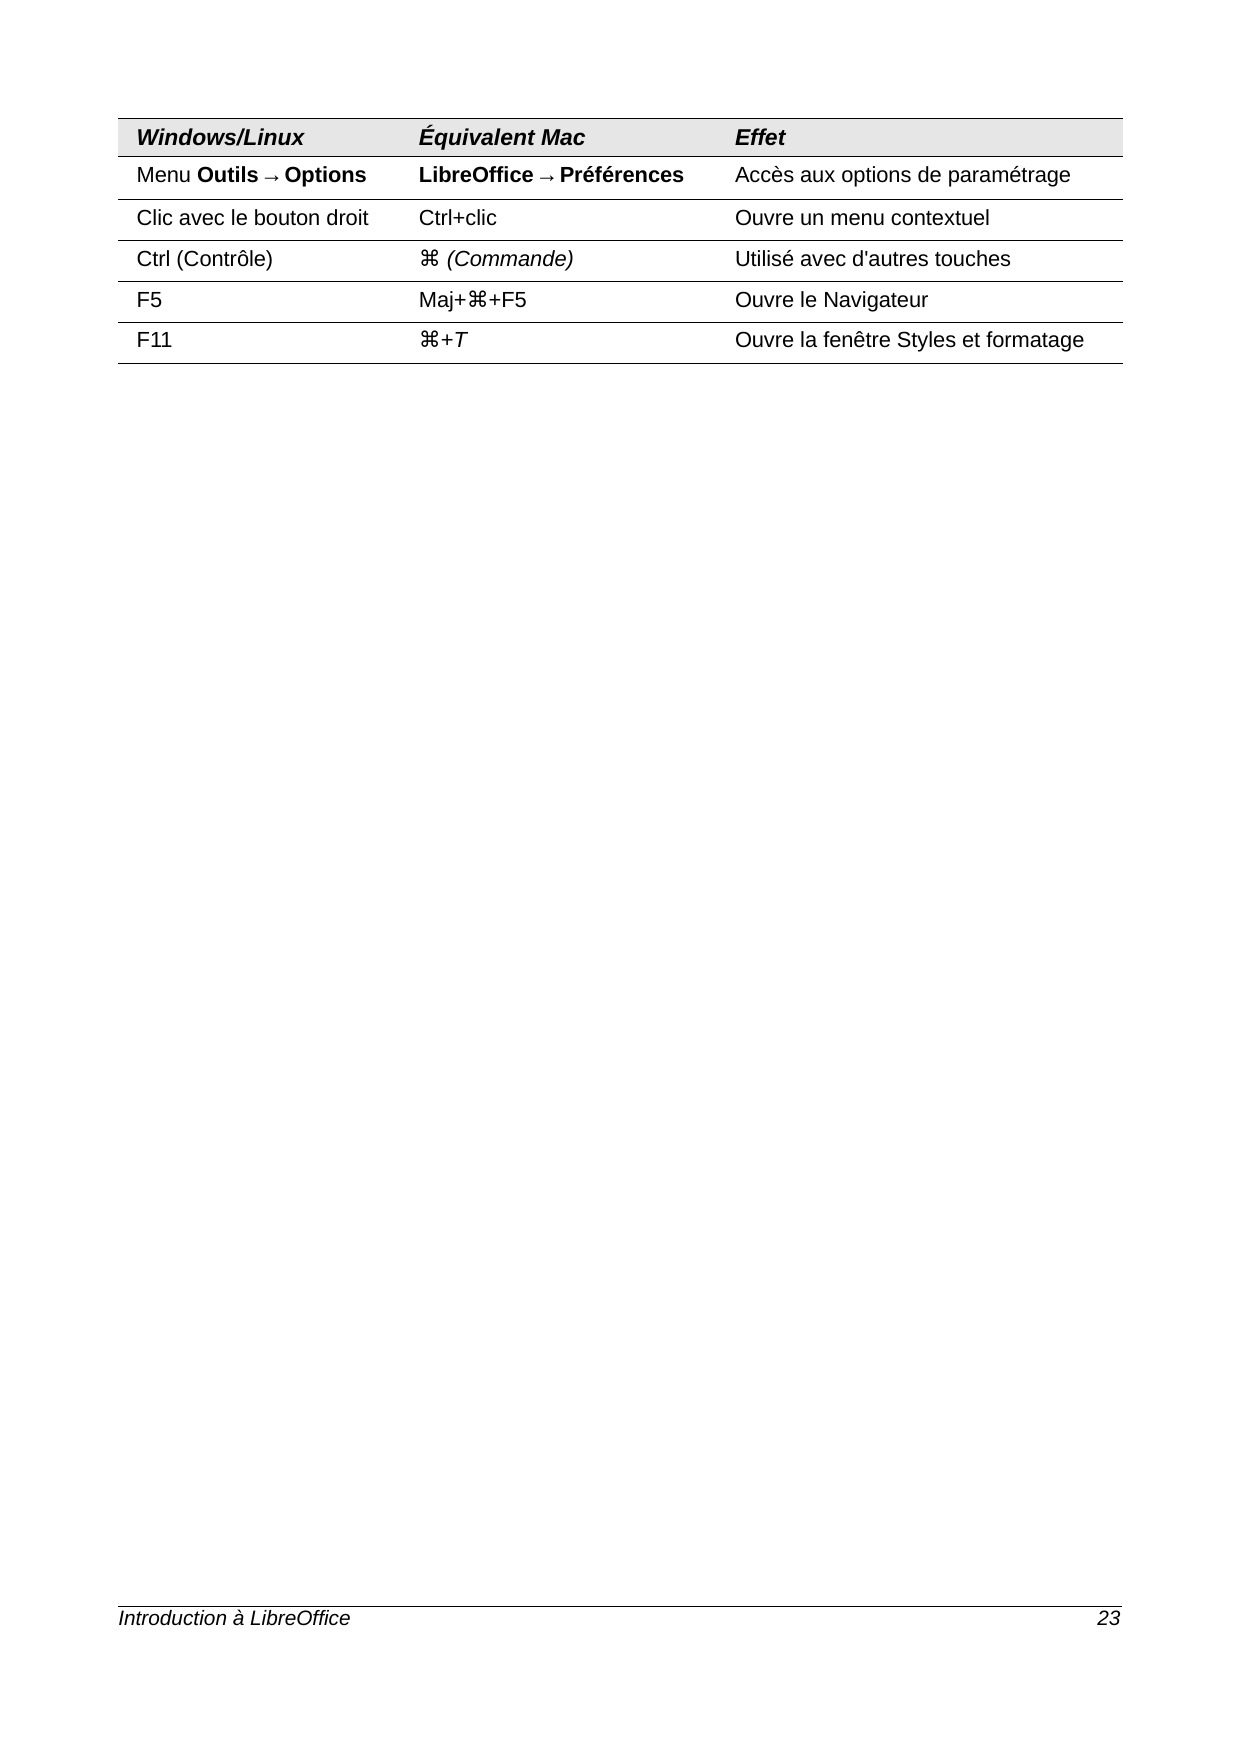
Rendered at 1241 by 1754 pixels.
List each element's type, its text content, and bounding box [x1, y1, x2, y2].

table_cell Accès aux options de paramétrage [716, 157, 1123, 199]
table_cell Ouvre le Navigateur [716, 282, 1123, 322]
table_cell Ctrl+clic [401, 200, 716, 240]
table_header Effet [716, 119, 1123, 156]
table_cell F5 [118, 282, 401, 322]
table_cell Menu Outils → Options [118, 157, 401, 199]
table_cell z (Commande) [401, 241, 716, 281]
table_cell Ouvre la fenêtre Styles et formatage [716, 323, 1123, 362]
table_cell Ouvre un menu contextuel [716, 200, 1123, 240]
table_cell z+T [401, 323, 716, 362]
table_cell LibreOffice → Préférences [401, 157, 716, 199]
table_cell F11 [118, 323, 401, 362]
table_cell Clic avec le bouton droit [118, 200, 401, 240]
table_header Windows/Linux [118, 119, 401, 156]
table_cell Maj+z+F5 [401, 282, 716, 322]
table_cell Utilisé avec d'autres touches [716, 241, 1123, 281]
table_header Équivalent Mac [401, 119, 716, 156]
table_cell Ctrl (Contrôle) [118, 241, 401, 281]
